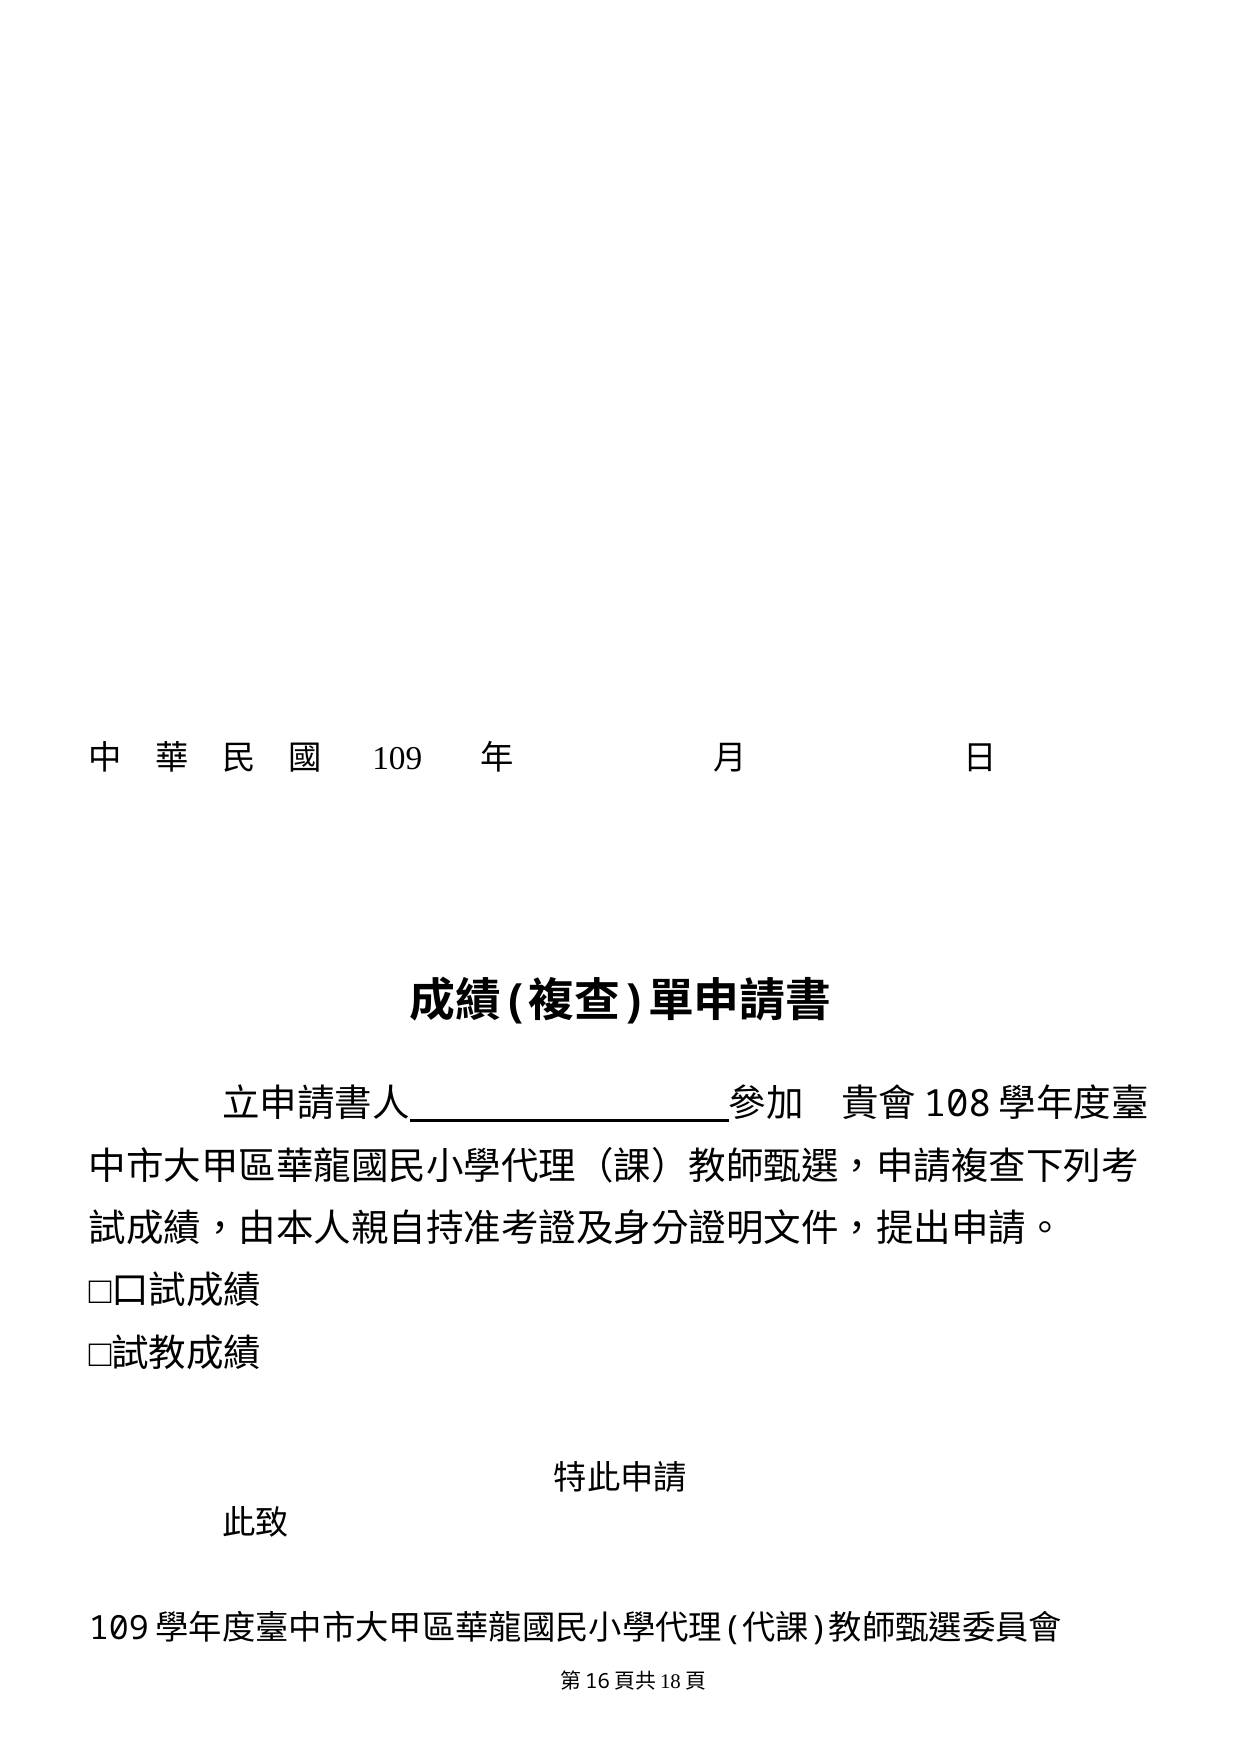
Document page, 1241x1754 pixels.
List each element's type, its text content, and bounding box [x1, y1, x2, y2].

text 立申請書人 參加 貴會108學年度臺中市大甲區華龍國民小學代理（課）教師甄選，申請複查下列考試成績，由本人親自持准考證及身分證明文件，提出申請。 [89, 1058, 1152, 1246]
text □口試成績 [89, 1246, 1152, 1308]
text 特此申請 [89, 1433, 1152, 1496]
text 109學年度臺中市大甲區華龍國民小學代理(代課)教師甄選委員會 [89, 1601, 1152, 1649]
text 中 華 民 國 109 年 月 日 [89, 713, 1152, 776]
text 成績(複查)單申請書 [364, 963, 1152, 1030]
text 此致 [89, 1496, 1152, 1544]
text □試教成績 [89, 1308, 1152, 1371]
